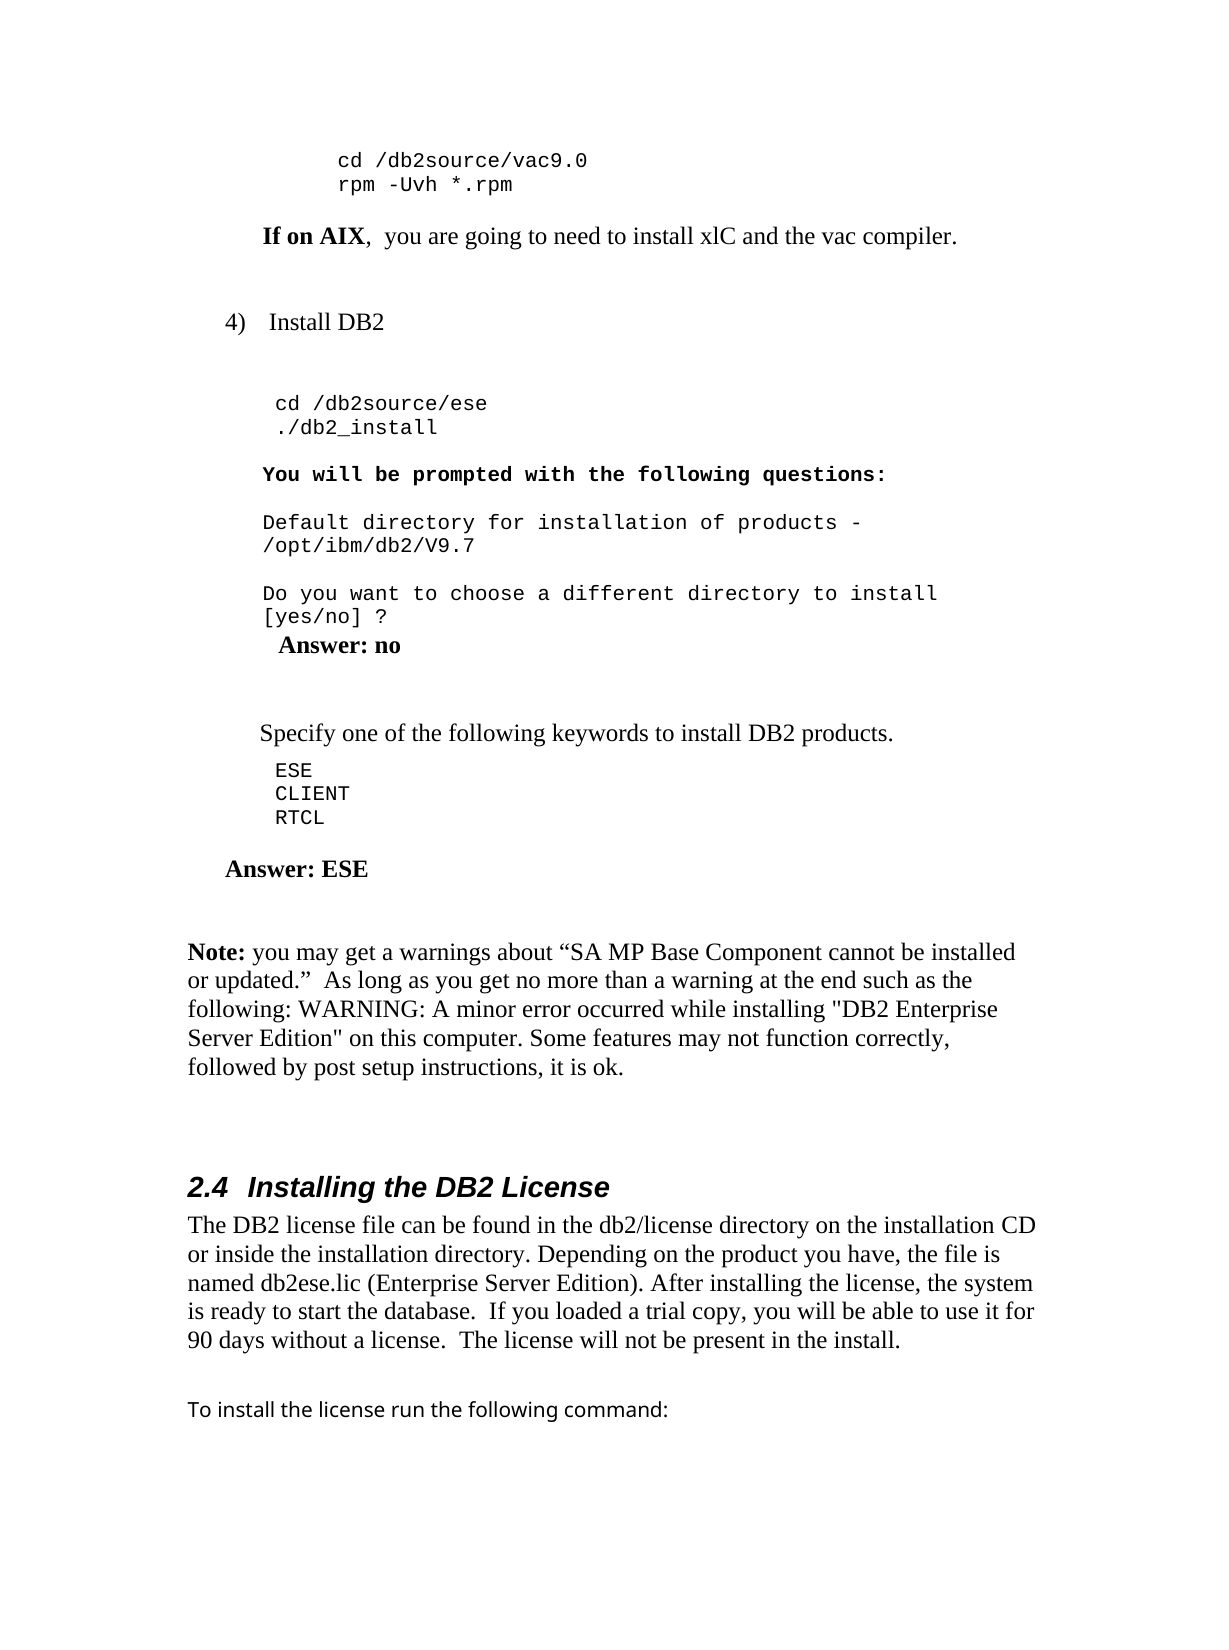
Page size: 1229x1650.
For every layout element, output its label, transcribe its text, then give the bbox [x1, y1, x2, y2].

list Default directory for installation of products - /opt/ibm/db2/V9.7 [187, 512, 1041, 559]
text Answer: ESE [225, 854, 1041, 883]
list ./db2_install [187, 417, 1041, 441]
text RTCL [225, 807, 1041, 831]
text Answer: no [187, 630, 1041, 659]
list Install DB2 [225, 307, 1041, 336]
text If on AIX, you are going to need to install xlC and the vac compiler. [187, 221, 1041, 250]
text CLIENT [225, 783, 1041, 807]
list cd /db2source/vac9.0 [187, 150, 1041, 174]
text Do you want to choose a different directory to install [yes/no] ? [225, 583, 1041, 630]
text Note: you may get a warnings about “SA MP Base Component cannot be installed or updated.” As long as you get no more than a warning at the end such as the following: WARNING: A minor error occurred while installing "DB2 Enterprise Server Edition" on this computer. Some features may not function correctly, followed by post setup instructions, it is ok. [187, 937, 1041, 1081]
text Specify one of the following keywords to install DB2 products. [187, 718, 1041, 747]
text The DB2 license file can be found in the db2/license directory on the installation CD or inside the installation directory. Depending on the product you have, the file is named db2ese.lic (Enterprise Server Edition). After installing the license, the system is ready to start the database. If you loaded a trial copy, you will be able to use it for 90 days without a license. The license will not be present in the install. [187, 1210, 1041, 1354]
text rpm -Uvh *.rpm [300, 174, 1041, 197]
text ESE [225, 760, 1041, 783]
text You will be prompted with the following questions: [225, 464, 1041, 488]
list cd /db2source/ese [37, 393, 1041, 417]
subtitle Installing the DB2 License [187, 1170, 1041, 1204]
text To install the license run the following command: [187, 1395, 1041, 1423]
